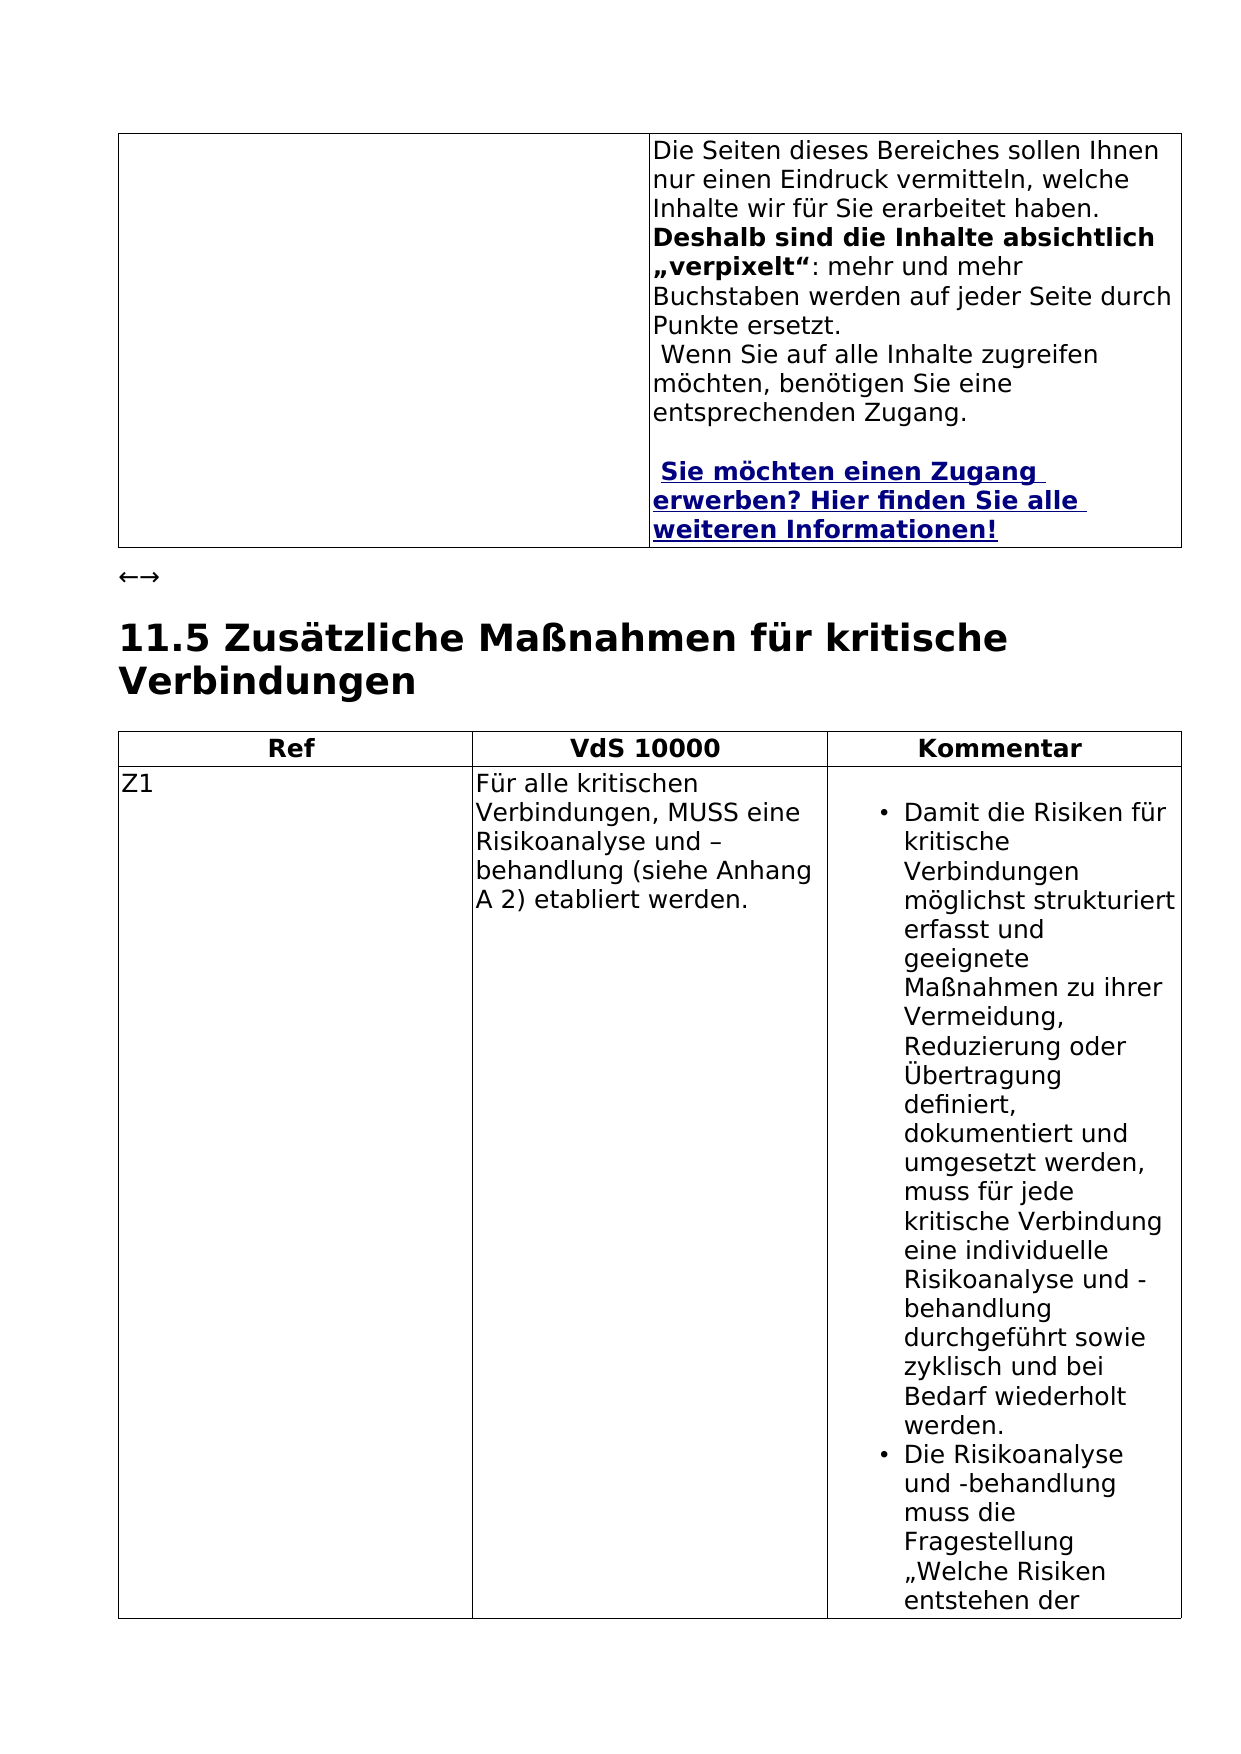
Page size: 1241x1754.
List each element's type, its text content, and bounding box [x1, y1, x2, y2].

table_cell Damit die Risiken für kritische Verbindungen möglichst strukturiert erfasst und geeignete Maßnahmen zu ihrer Vermeidung, Reduzierung oder Übertragung definiert, dokumentiert und umgesetzt werden, muss für jede kritische Verbindung eine individuelle Risikoanalyse und -behandlung durchgeführt sowie zyklisch und bei Bedarf wiederholt werden. Die Risikoanalyse und -behandlung muss die Fragestellung „Welche Risiken entstehen der [828, 767, 1181, 1618]
table_cell Für alle kritischen Verbindungen, MUSS eine Risikoanalyse und –behandlung (siehe Anhang A 2) etabliert werden. [473, 767, 827, 1618]
table_header Die Seiten dieses Bereiches sollen Ihnen nur einen Eindruck vermitteln, welche Inhalte wir für Sie erarbeitet haben. Deshalb sind die Inhalte absichtlich „verpixelt“: mehr und mehr Buchstaben werden auf jeder Seite durch Punkte ersetzt. Wenn Sie auf alle Inhalte zugreifen möchten, benötigen Sie eine entsprechenden Zugang. Sie möchten einen Zugang erwerben? Hier finden Sie alle weiteren Informationen! [650, 134, 1181, 547]
table_header VdS 10000 [473, 732, 827, 766]
text ←→ [118, 562, 1181, 591]
table_header [119, 134, 649, 547]
table_cell Z1 [119, 767, 472, 1618]
subtitle 11.5 Zusätzliche Maßnahmen für kritische Verbindungen [118, 616, 1181, 703]
table_header Kommentar [828, 732, 1181, 766]
table_header Ref [119, 732, 472, 766]
